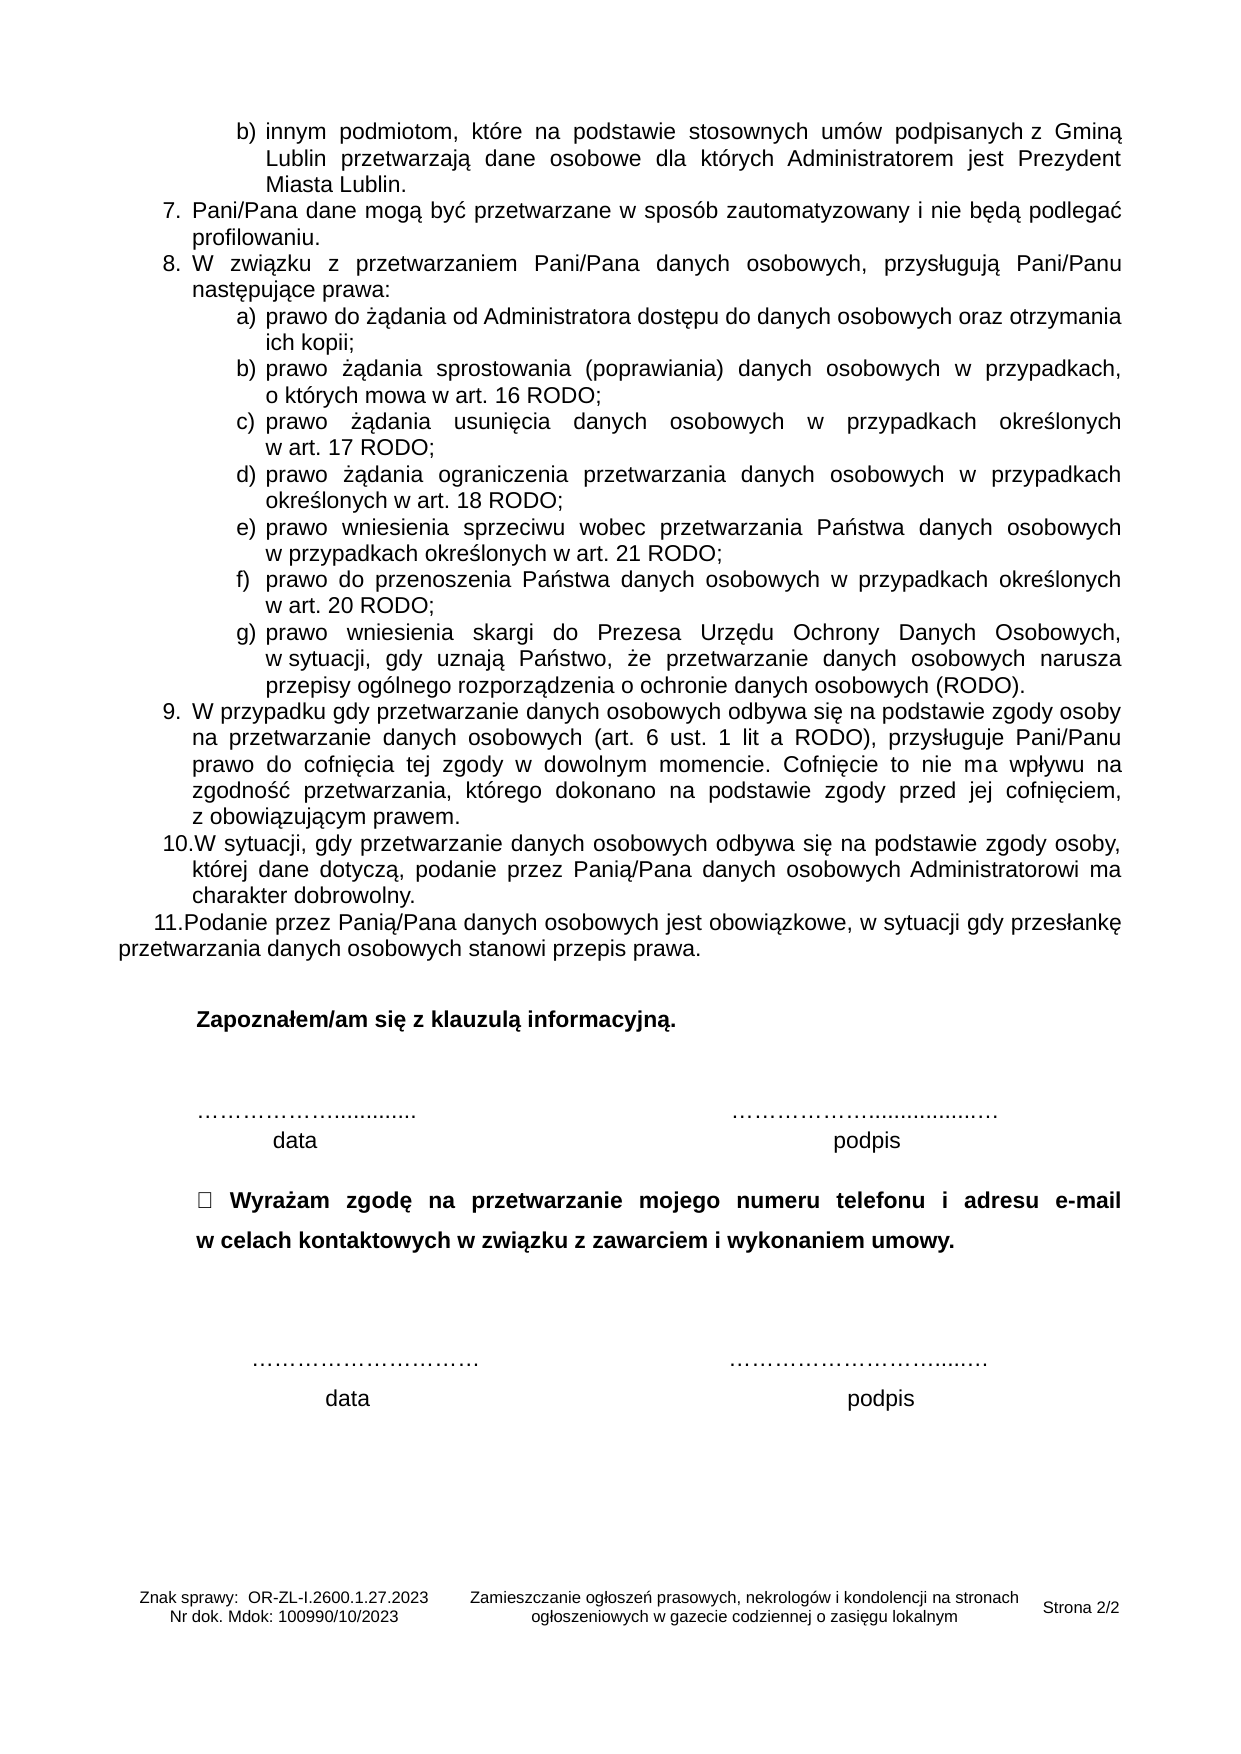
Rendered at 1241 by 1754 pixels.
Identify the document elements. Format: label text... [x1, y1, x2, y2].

text data podpis [118, 1385, 1122, 1411]
list prawo do żądania od Administratora dostępu do danych osobowych oraz otrzymania ich kopii; [236, 303, 1122, 355]
list ………………............. ……………….................… [196, 1097, 1122, 1123]
list W przypadku gdy przetwarzanie danych osobowych odbywa się na podstawie zgody osoby na przetwarzanie danych osobowych (art. 6 ust. 1 lit a RODO), przysługuje Pani/Panu prawo do cofnięcia tej zgody w dowolnym momencie. Cofnięcie to nie ma wpływu na zgodność przetwarzania, którego dokonano na podstawie zgody przed jej cofnięciem, z obowiązującym prawem. [162, 698, 1122, 830]
list prawo wniesienia skargi do Prezesa Urzędu Ochrony Danych Osobowych, w sytuacji, gdy uznają Państwo, że przetwarzanie danych osobowych narusza przepisy ogólnego rozporządzenia o ochronie danych osobowych (RODO). [236, 619, 1122, 698]
text 11.Podanie przez Panią/Pana danych osobowych jest obowiązkowe, w sytuacji gdy przesłankę przetwarzania danych osobowych stanowi przepis prawa. [118, 909, 1122, 961]
list prawo żądania ograniczenia przetwarzania danych osobowych w przypadkach określonych w art. 18 RODO; [236, 461, 1122, 513]
text  Wyrażam zgodę na przetwarzanie mojego numeru telefonu i adresu e-mail w celach kontaktowych w związku z zawarciem i wykonaniem umowy. [196, 1187, 1122, 1253]
list Zapoznałem/am się z klauzulą informacyjną. [196, 1006, 1122, 1033]
text ………………………… ……………………….....… [118, 1345, 1122, 1372]
list W sytuacji, gdy przetwarzanie danych osobowych odbywa się na podstawie zgody osoby, której dane dotyczą, podanie przez Panią/Pana danych osobowych Administratorowi ma charakter dobrowolny. [162, 830, 1122, 909]
list prawo wniesienia sprzeciwu wobec przetwarzania Państwa danych osobowych w przypadkach określonych w art. 21 RODO; [236, 513, 1122, 566]
list data podpis [196, 1127, 1122, 1153]
list prawo żądania sprostowania (poprawiania) danych osobowych w przypadkach, o których mowa w art. 16 RODO; [236, 355, 1122, 408]
list prawo do przenoszenia Państwa danych osobowych w przypadkach określonych w art. 20 RODO; [236, 566, 1122, 619]
list Pani/Pana dane mogą być przetwarzane w sposób zautomatyzowany i nie będą podlegać profilowaniu. [162, 197, 1122, 250]
list innym podmiotom, które na podstawie stosownych umów podpisanych z Gminą Lublin przetwarzają dane osobowe dla których Administratorem jest Prezydent Miasta Lublin. [236, 118, 1122, 197]
list prawo żądania usunięcia danych osobowych w przypadkach określonych w art. 17 RODO; [236, 408, 1122, 461]
list W związku z przetwarzaniem Pani/Pana danych osobowych, przysługują Pani/Panu następujące prawa: [162, 250, 1122, 303]
